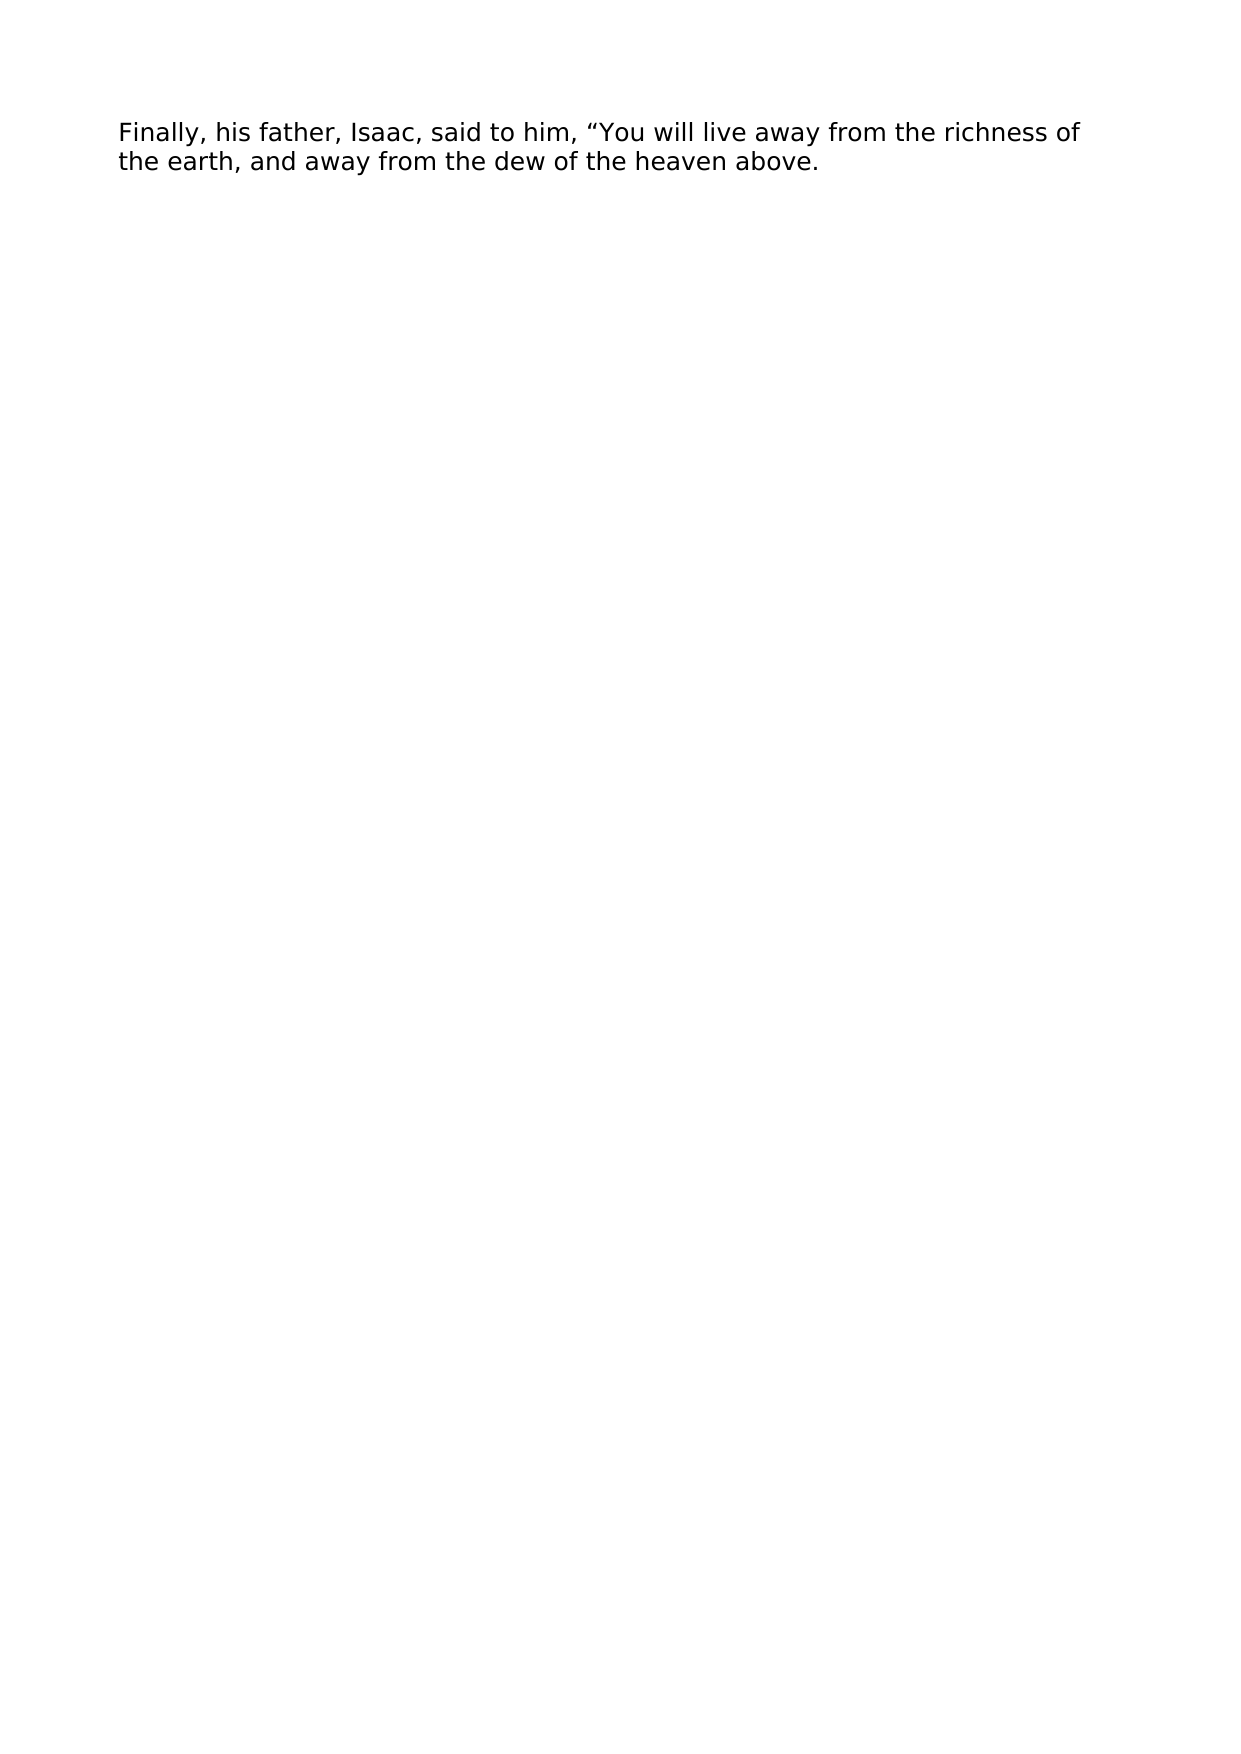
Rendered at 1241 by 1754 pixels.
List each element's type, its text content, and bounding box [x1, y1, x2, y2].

text Finally, his father, Isaac, said to him, “You will live away from the richness of the earth, and away from the dew of the heaven above. [118, 118, 1122, 176]
